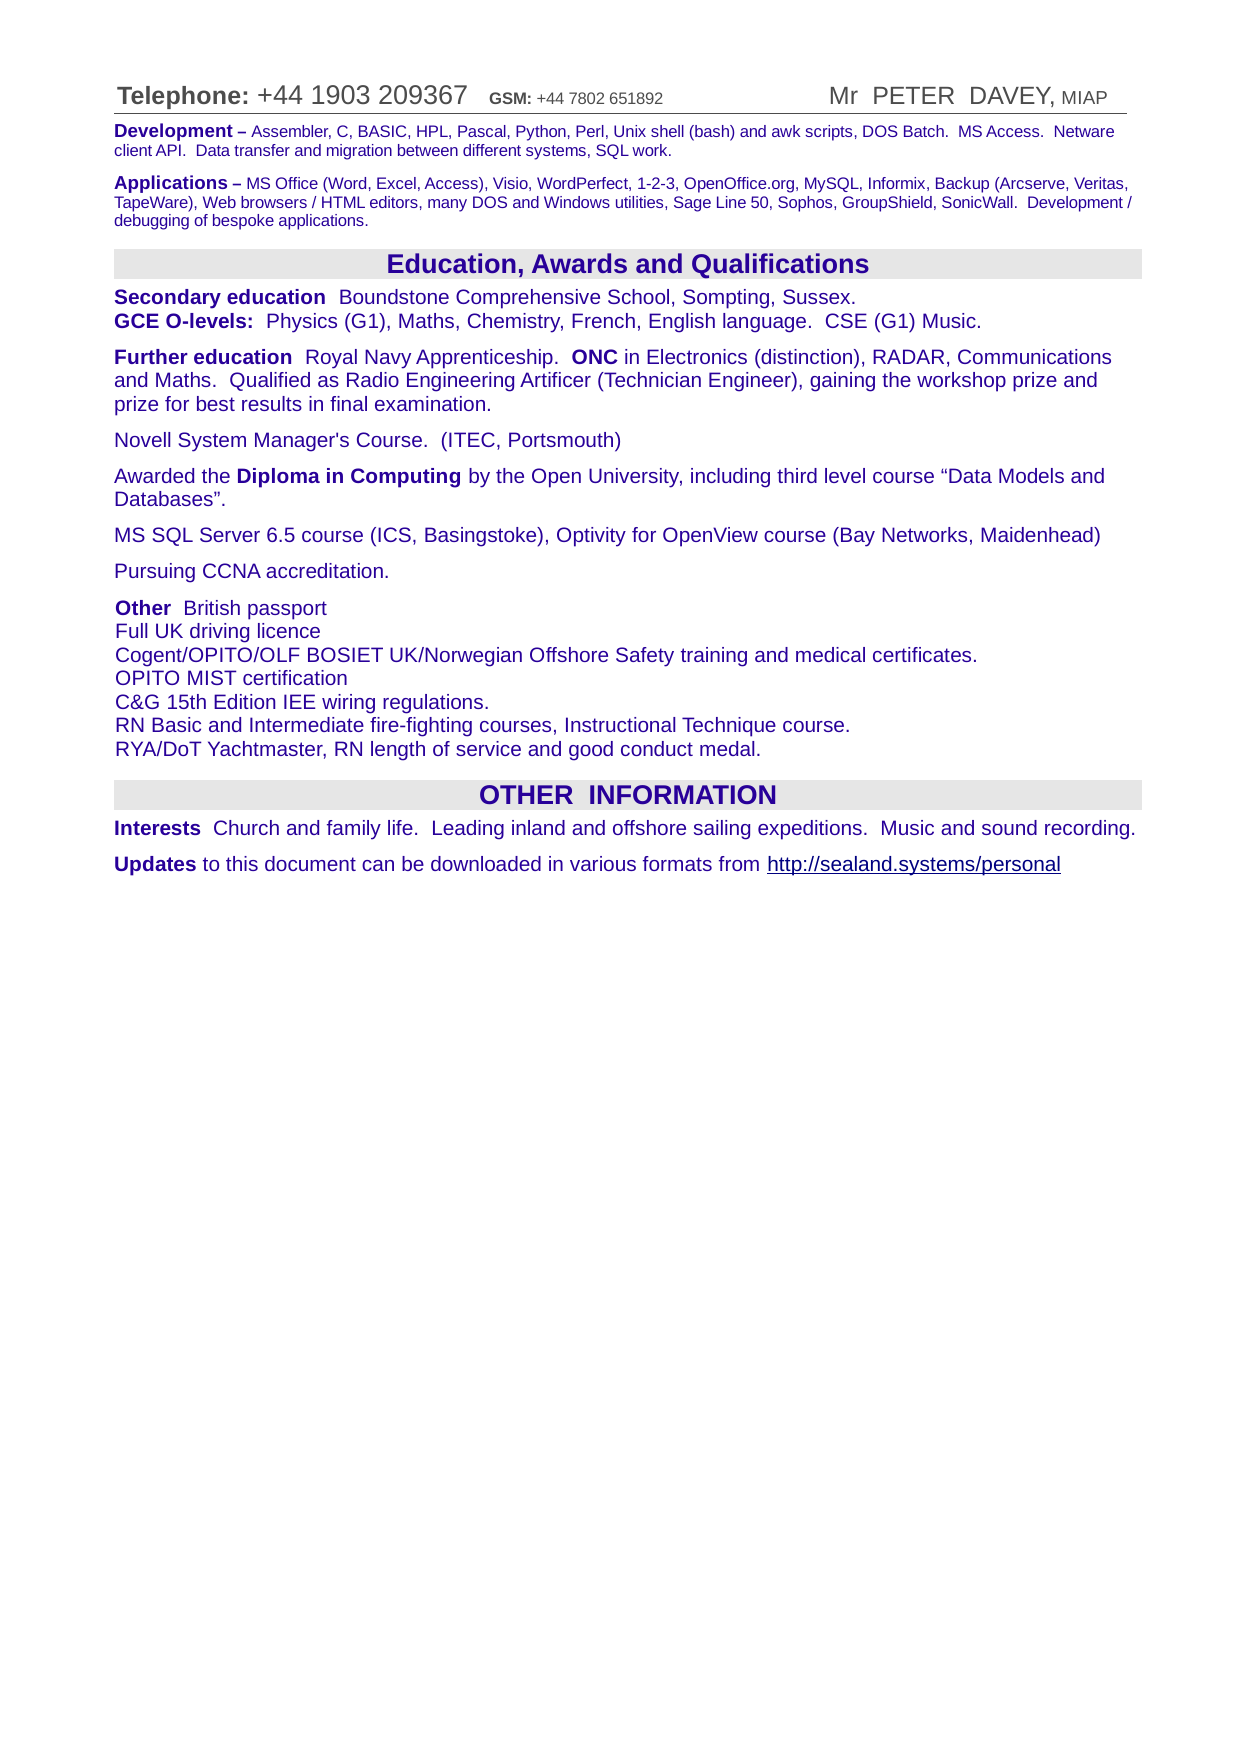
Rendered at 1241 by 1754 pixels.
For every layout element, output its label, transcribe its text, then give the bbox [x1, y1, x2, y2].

subtitle Other information [114, 780, 1142, 810]
text Awarded the Diploma in Computing by the Open University, including third level course “Data Models and Databases”. [114, 464, 1142, 511]
text Other British passport Full UK driving licence Cogent/OPITO/OLF BOSIET UK/Norwegian Offshore Safety training and medical certificates. OPITO MIST certification C&G 15th Edition IEE wiring regulations. RN Basic and Intermediate fire-fighting courses, Instructional Technique course. RYA/DoT Yachtmaster, RN length of service and good conduct medal. [115, 596, 1142, 761]
subtitle Education, Awards and Qualifications [114, 249, 1142, 279]
text Further education Royal Navy Apprenticeship. ONC in Electronics (distinction), RADAR, Communications and Maths. Qualified as Radio Engineering Artificer (Technician Engineer), gaining the workshop prize and prize for best results in final examination. [114, 345, 1142, 416]
text Novell System Manager's Course. (ITEC, Portsmouth) [114, 428, 1142, 452]
text Interests Church and family life. Leading inland and offshore sailing expeditions. Music and sound recording. [114, 816, 1142, 840]
text Pursuing CCNA accreditation. [114, 560, 1142, 583]
text Secondary education Boundstone Comprehensive School, Sompting, Sussex. GCE O-levels: Physics (G1), Maths, Chemistry, French, English language. CSE (G1) Music. [114, 286, 1142, 333]
text MS SQL Server 6.5 course (ICS, Basingstoke), Optivity for OpenView course (Bay Networks, Maidenhead) [114, 524, 1142, 547]
text Updates to this document can be downloaded in various formats from http://sealand.systems/personal [114, 852, 1142, 876]
text Applications – MS Office (Word, Excel, Access), Visio, WordPerfect, 1-2-3, OpenOffice.org, MySQL, Informix, Backup (Arcserve, Veritas, TapeWare), Web browsers / HTML editors, many DOS and Windows utilities, Sage Line 50, Sophos, GroupShield, SonicWall. Development / debugging of bespoke applications. [114, 172, 1142, 230]
text Development – Assembler, C, BASIC, HPL, Pascal, Python, Perl, Unix shell (bash) and awk scripts, DOS Batch. MS Access. Netware client API. Data transfer and migration between different systems, SQL work. [114, 120, 1142, 159]
